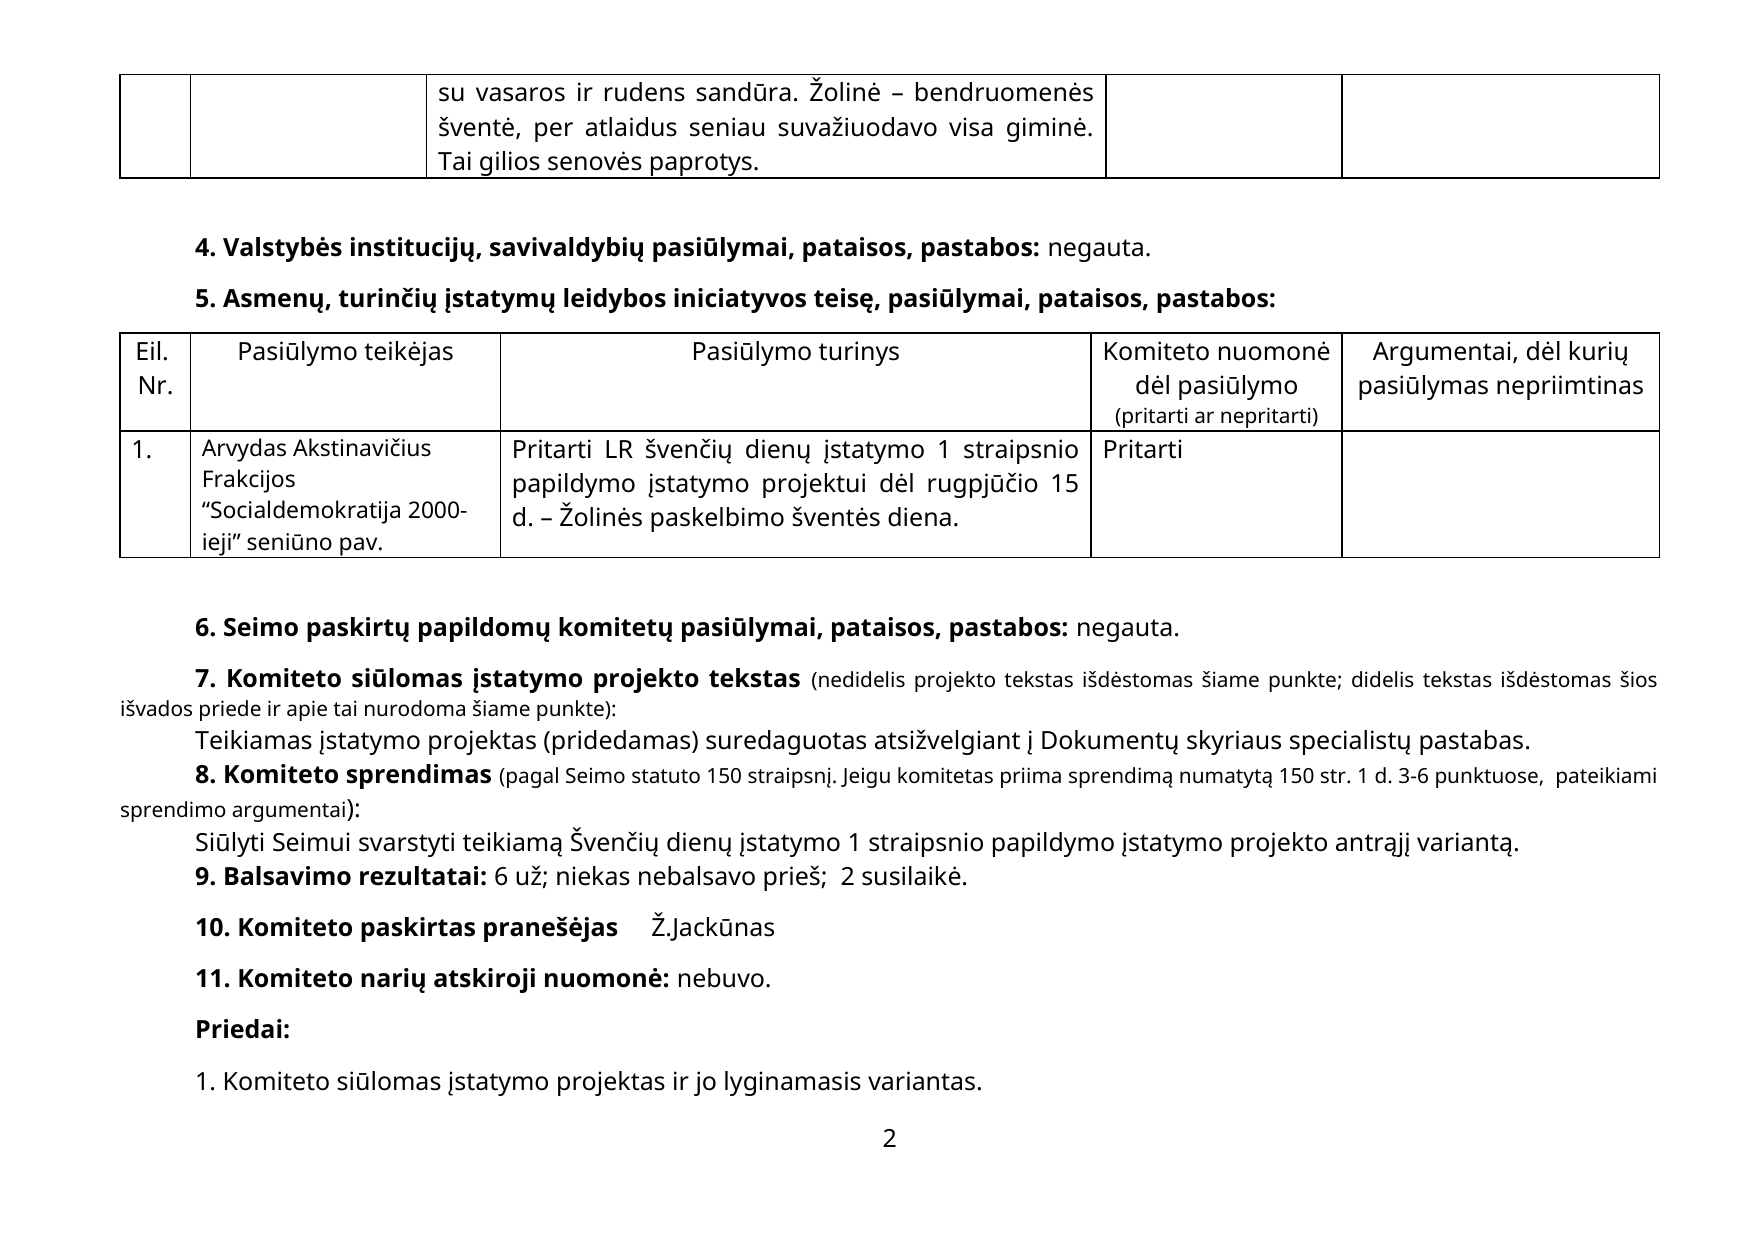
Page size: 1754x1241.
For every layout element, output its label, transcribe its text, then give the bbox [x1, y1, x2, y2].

text 9. Balsavimo rezultatai: 6 už; niekas nebalsavo prieš; 2 susilaikė. [120, 859, 1659, 893]
table_cell [121, 75, 190, 177]
table_cell [1107, 75, 1341, 177]
text 10. Komiteto paskirtas pranešėjas Ž.Jackūnas [120, 910, 1659, 944]
text 1. Komiteto siūlomas įstatymo projektas ir jo lyginamasis variantas. [120, 1063, 1659, 1097]
table_cell 1. [121, 432, 190, 557]
table_cell Arvydas Akstinavičius Frakcijos “Socialdemokratija 2000-ieji” seniūno pav. [191, 432, 500, 557]
text 11. Komiteto narių atskiroji nuomonė: nebuvo. [120, 961, 1659, 995]
text Siūlyti Seimui svarstyti teikiamą Švenčių dienų įstatymo 1 straipsnio papildymo įstatymo projekto antrąjį variantą. [120, 825, 1659, 859]
table_header Komiteto nuomonė dėl pasiūlymo (pritarti ar nepritarti) [1092, 334, 1341, 430]
table_header Argumentai, dėl kurių pasiūlymas nepriimtinas [1343, 334, 1659, 430]
text 8. Komiteto sprendimas (pagal Seimo statuto 150 straipsnį. Jeigu komitetas priima sprendimą numatytą 150 str. 1 d. 3-6 punktuose, pateikiami sprendimo argumentai): [120, 757, 1659, 825]
table_cell [1343, 432, 1659, 557]
table_cell [1343, 75, 1659, 177]
text 4. Valstybės institucijų, savivaldybių pasiūlymai, pataisos, pastabos: negauta. [120, 230, 1659, 264]
table_header Pasiūlymo turinys [501, 334, 1090, 430]
table_cell Pritarti [1092, 432, 1341, 557]
text 7. Komiteto siūlomas įstatymo projekto tekstas (nedidelis projekto tekstas išdėstomas šiame punkte; didelis tekstas išdėstomas šios išvados priede ir apie tai nurodoma šiame punkte): [120, 660, 1659, 723]
table_header Pasiūlymo teikėjas [191, 334, 500, 430]
table_cell [191, 75, 426, 177]
table_cell su vasaros ir rudens sandūra. Žolinė – bendruomenės šventė, per atlaidus seniau suvažiuodavo visa giminė. Tai gilios senovės paprotys. [427, 75, 1105, 177]
text 6. Seimo paskirtų papildomų komitetų pasiūlymai, pataisos, pastabos: negauta. [120, 609, 1659, 643]
text Teikiamas įstatymo projektas (pridedamas) suredaguotas atsižvelgiant į Dokumentų skyriaus specialistų pastabas. [120, 723, 1659, 757]
table_cell Pritarti LR švenčių dienų įstatymo 1 straipsnio papildymo įstatymo projektui dėl rugpjūčio 15 d. – Žolinės paskelbimo šventės diena. [501, 432, 1090, 557]
text 5. Asmenų, turinčių įstatymų leidybos iniciatyvos teisę, pasiūlymai, pataisos, pastabos: [120, 281, 1659, 315]
text Priedai: [120, 1012, 1659, 1046]
table_header Eil. Nr. [121, 334, 190, 430]
